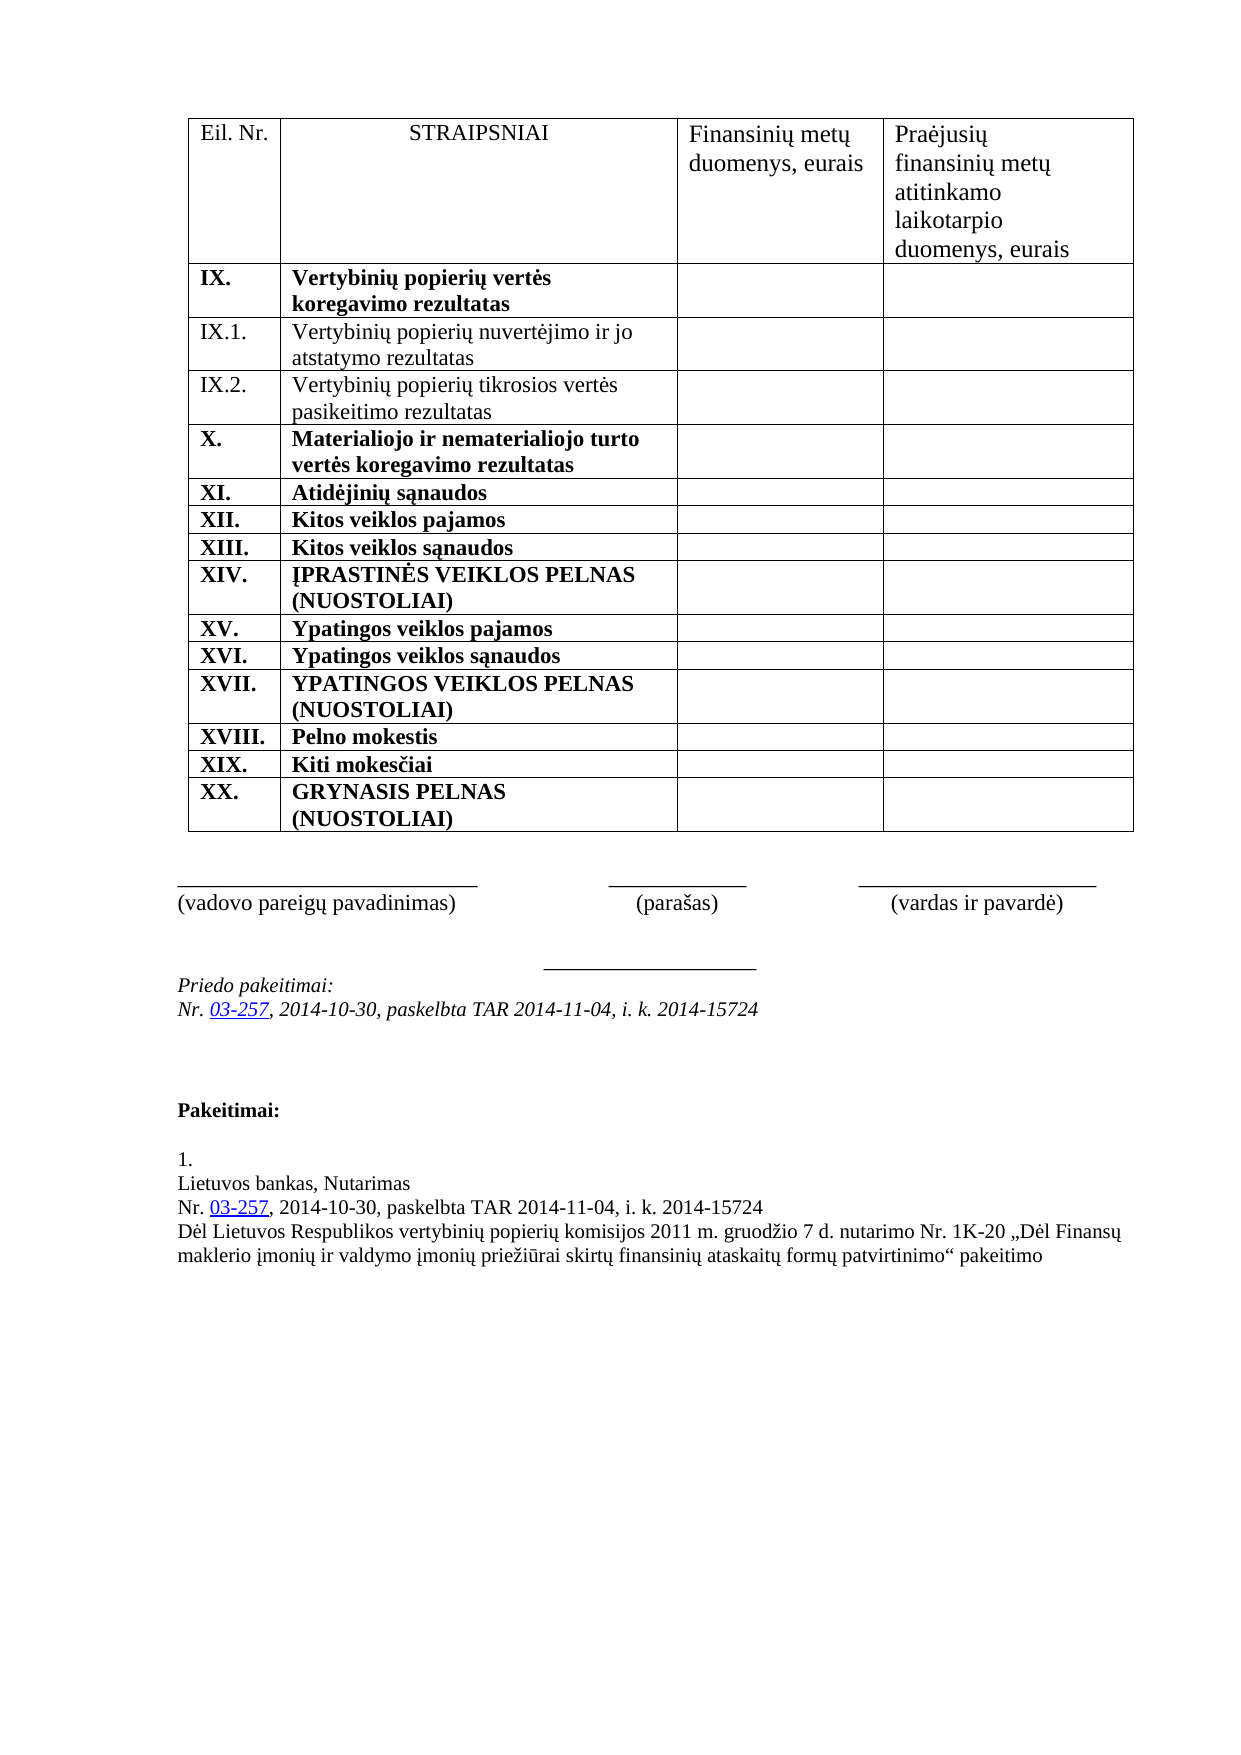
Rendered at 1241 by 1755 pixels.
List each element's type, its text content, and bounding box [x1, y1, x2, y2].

table_cell Vertybinių popierių vertės koregavimo rezultatas [281, 264, 677, 317]
text (vadovo pareigų pavadinimas) (parašas) (vardas ir pavardė) [177, 889, 1122, 916]
table_cell XIV. [189, 561, 280, 614]
table_cell [884, 506, 1133, 533]
text ________________________ ___________ ___________________ [177, 861, 1122, 889]
table_cell XIX. [189, 751, 280, 777]
table_cell [678, 778, 883, 831]
table_cell Vertybinių popierių nuvertėjimo ir jo atstatymo rezultatas [281, 318, 677, 370]
table_header Finansinių metų duomenys, eurais [678, 119, 883, 263]
table_cell [678, 561, 883, 614]
table_cell [884, 751, 1133, 777]
table_cell IX.1. [189, 318, 280, 370]
table_cell GRYNASIS PELNAS (NUOSTOLIAI) [281, 778, 677, 831]
table_cell [884, 264, 1133, 317]
table_cell [884, 724, 1133, 750]
table_cell XII. [189, 506, 280, 533]
table_cell XIII. [189, 534, 280, 560]
table_cell [884, 425, 1133, 478]
text Nr. 03-257, 2014-10-30, paskelbta TAR 2014-11-04, i. k. 2014-15724 [177, 997, 1122, 1021]
table_cell XI. [189, 479, 280, 505]
table_cell XV. [189, 615, 280, 641]
table_header Praėjusių finansinių metų atitinkamo laikotarpio duomenys, eurais [884, 119, 1133, 263]
table_cell [884, 642, 1133, 669]
table_cell [884, 534, 1133, 560]
table_cell XVI. [189, 642, 280, 669]
table_cell Ypatingos veiklos pajamos [281, 615, 677, 641]
table_cell IX. [189, 264, 280, 317]
table_cell [884, 371, 1133, 424]
text Dėl Lietuvos Respublikos vertybinių popierių komisijos 2011 m. gruodžio 7 d. nutarimo Nr. 1K-20 „Dėl Finansų maklerio įmonių ir valdymo įmonių priežiūrai skirtų finansinių ataskaitų formų patvirtinimo“ pakeitimo [177, 1219, 1122, 1267]
table_cell [884, 479, 1133, 505]
table_cell ĮPRASTINĖS VEIKLOS PELNAS (NUOSTOLIAI) [281, 561, 677, 614]
table_cell [678, 670, 883, 722]
table_cell Vertybinių popierių tikrosios vertės pasikeitimo rezultatas [281, 371, 677, 424]
table_cell Ypatingos veiklos sąnaudos [281, 642, 677, 669]
table_cell Kiti mokesčiai [281, 751, 677, 777]
table_cell [678, 751, 883, 777]
table_cell [884, 561, 1133, 614]
table_cell XX. [189, 778, 280, 831]
table_cell Kitos veiklos pajamos [281, 506, 677, 533]
table_cell [678, 371, 883, 424]
table_cell [884, 670, 1133, 722]
table_cell YPATINGOS VEIKLOS PELNAS (NUOSTOLIAI) [281, 670, 677, 722]
text Priedo pakeitimai: [177, 973, 1122, 997]
text 1. [177, 1146, 1122, 1171]
table_cell XVII. [189, 670, 280, 722]
table_header Eil. Nr. [189, 119, 280, 263]
table_cell Atidėjinių sąnaudos [281, 479, 677, 505]
table_cell [678, 534, 883, 560]
text Lietuvos bankas, Nutarimas [177, 1171, 1122, 1194]
table_cell [678, 425, 883, 478]
table_cell Pelno mokestis [281, 724, 677, 750]
table_cell Kitos veiklos sąnaudos [281, 534, 677, 560]
table_cell Materialiojo ir nematerialiojo turto vertės koregavimo rezultatas [281, 425, 677, 478]
table_cell [678, 642, 883, 669]
table_cell [678, 506, 883, 533]
table_cell [678, 615, 883, 641]
table_cell [678, 318, 883, 370]
table_cell [678, 724, 883, 750]
text _________________ [177, 944, 1122, 973]
table_cell [678, 264, 883, 317]
table_cell XVIII. [189, 724, 280, 750]
table_cell X. [189, 425, 280, 478]
table_cell IX.2. [189, 371, 280, 424]
text Nr. 03-257, 2014-10-30, paskelbta TAR 2014-11-04, i. k. 2014-15724 [177, 1194, 1122, 1219]
table_cell [884, 318, 1133, 370]
table_header STRAIPSNIAI [281, 119, 677, 263]
text Pakeitimai: [177, 1098, 1122, 1122]
table_cell [884, 615, 1133, 641]
table_cell [678, 479, 883, 505]
table_cell [884, 778, 1133, 831]
